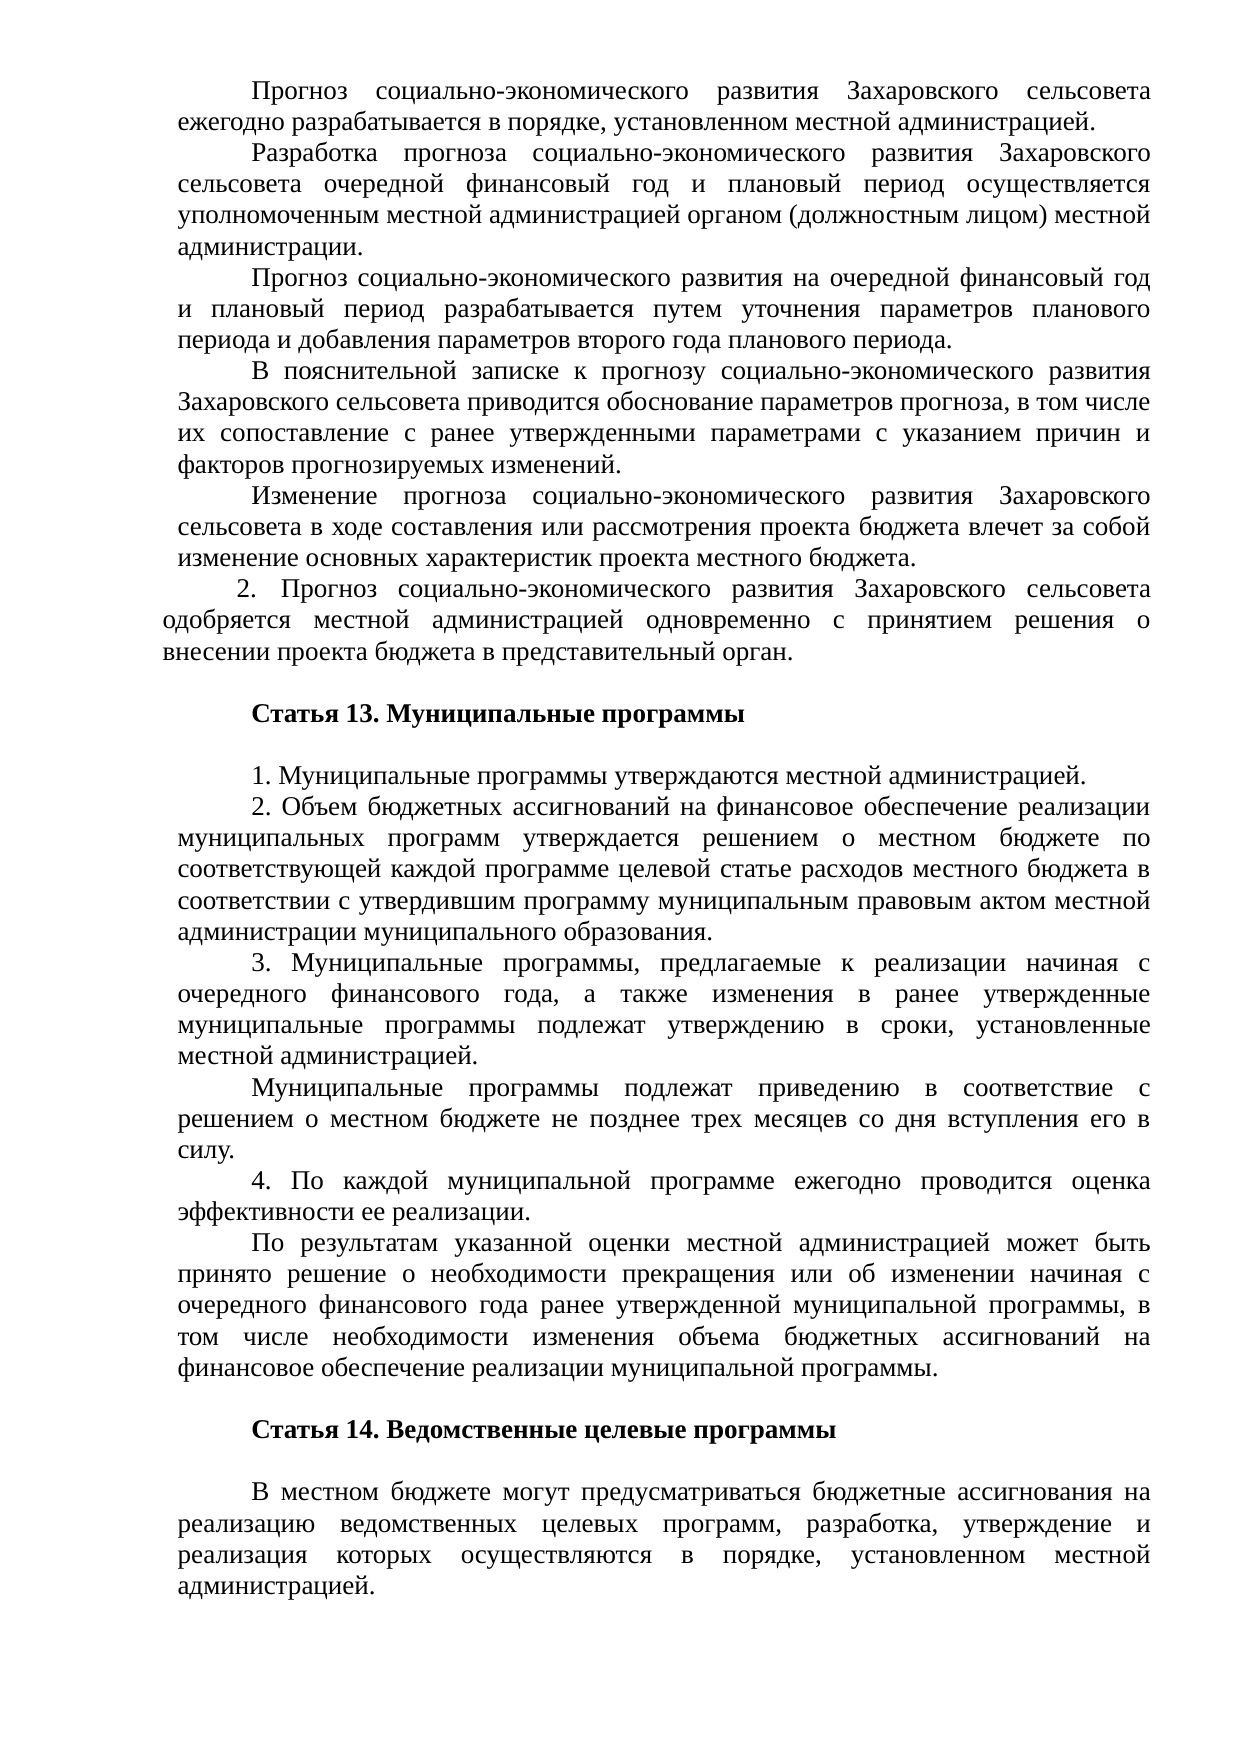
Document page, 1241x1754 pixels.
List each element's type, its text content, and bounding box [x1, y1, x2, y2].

list Прогноз социально-экономического развития Захаровского сельсовета одобряется местной администрацией одновременно с принятием решения о внесении проекта бюджета в представительный орган. [162, 572, 1152, 666]
text Статья 14. Ведомственные целевые программы [177, 1413, 1152, 1444]
text Прогноз социально-экономического развития на очередной финансовый год и плановый период разрабатывается путем уточнения параметров планового периода и добавления параметров второго года планового периода. [177, 261, 1152, 354]
text 4. По каждой муниципальной программе ежегодно проводится оценка эффективности ее реализации. [177, 1164, 1152, 1226]
text По результатам указанной оценки местной администрацией может быть принято решение о необходимости прекращения или об изменении начиная с очередного финансового года ранее утвержденной муниципальной программы, в том числе необходимости изменения объема бюджетных ассигнований на финансовое обеспечение реализации муниципальной программы. [177, 1226, 1152, 1382]
text Статья 13. Муниципальные программы [177, 697, 1152, 728]
text 1. Муниципальные программы утверждаются местной администрацией. [177, 759, 1152, 790]
text 3. Муниципальные программы, предлагаемые к реализации начиная с очередного финансового года, а также изменения в ранее утвержденные муниципальные программы подлежат утверждению в сроки, установленные местной администрацией. [177, 946, 1152, 1071]
text В пояснительной записке к прогнозу социально-экономического развития Захаровского сельсовета приводится обоснование параметров прогноза, в том числе их сопоставление с ранее утвержденными параметрами с указанием причин и факторов прогнозируемых изменений. [177, 354, 1152, 479]
text Прогноз социально-экономического развития Захаровского сельсовета ежегодно разрабатывается в порядке, установленном местной администрацией. [177, 74, 1152, 136]
text В местном бюджете могут предусматриваться бюджетные ассигнования на реализацию ведомственных целевых программ, разработка, утверждение и реализация которых осуществляются в порядке, установленном местной администрацией. [177, 1476, 1152, 1600]
text Изменение прогноза социально-экономического развития Захаровского сельсовета в ходе составления или рассмотрения проекта бюджета влечет за собой изменение основных характеристик проекта местного бюджета. [177, 479, 1152, 572]
text Муниципальные программы подлежат приведению в соответствие с решением о местном бюджете не позднее трех месяцев со дня вступления его в силу. [177, 1071, 1152, 1164]
text Разработка прогноза социально-экономического развития Захаровского сельсовета очередной финансовый год и плановый период осуществляется уполномоченным местной администрацией органом (должностным лицом) местной администрации. [177, 136, 1152, 261]
text 2. Объем бюджетных ассигнований на финансовое обеспечение реализации муниципальных программ утверждается решением о местном бюджете по соответствующей каждой программе целевой статье расходов местного бюджета в соответствии с утвердившим программу муниципальным правовым актом местной администрации муниципального образования. [177, 790, 1152, 946]
